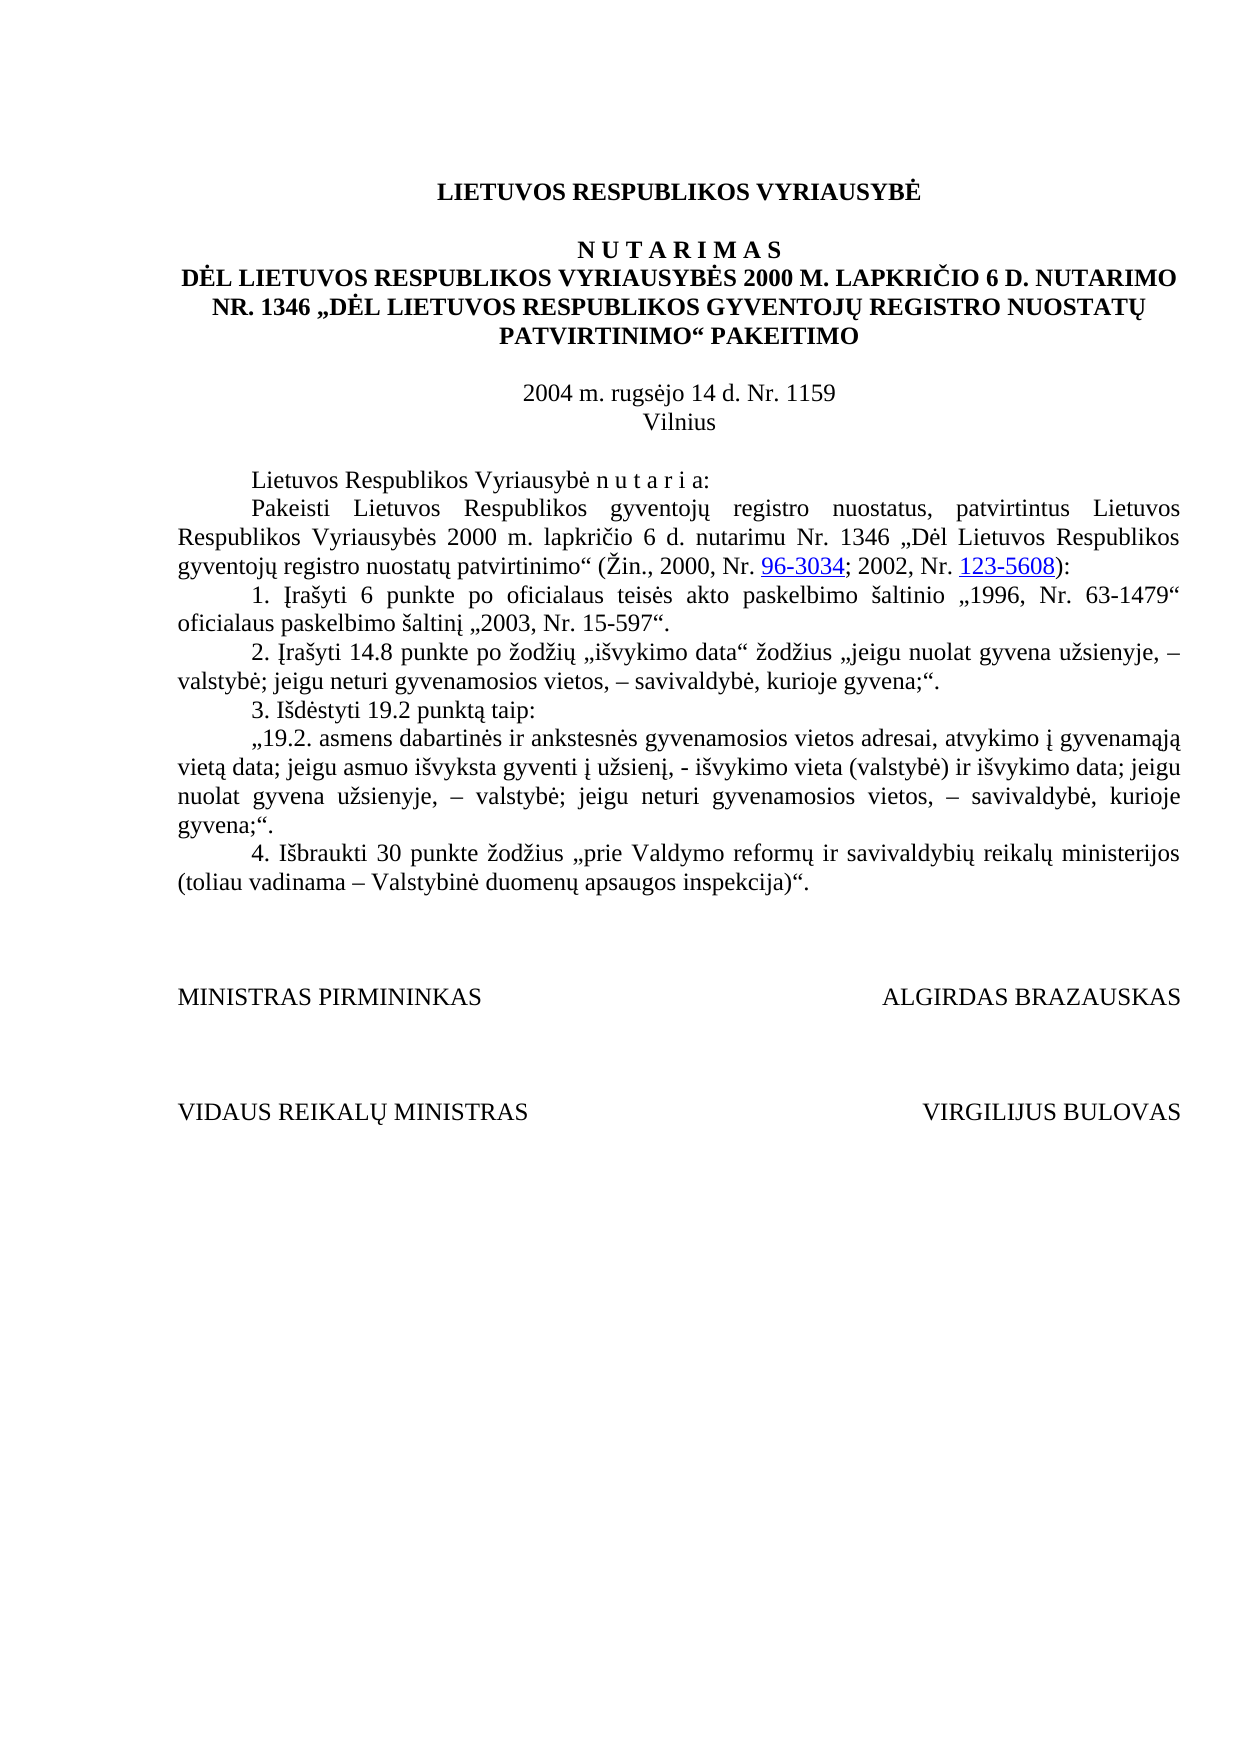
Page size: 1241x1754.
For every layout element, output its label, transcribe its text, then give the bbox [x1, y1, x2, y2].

text Pakeisti Lietuvos Respublikos gyventojų registro nuostatus, patvirtintus Lietuvos Respublikos Vyriausybės 2000 m. lapkričio 6 d. nutarimu Nr. 1346 „Dėl Lietuvos Respublikos gyventojų registro nuostatų patvirtinimo“ (Žin., 2000, Nr. 96-3034; 2002, Nr. 123-5608): [177, 493, 1181, 580]
text 3. Išdėstyti 19.2 punktą taip: [177, 695, 1181, 723]
text 1. Įrašyti 6 punkte po oficialaus teisės akto paskelbimo šaltinio „1996, Nr. 63-1479“ oficialaus paskelbimo šaltinį „2003, Nr. 15-597“. [177, 580, 1181, 637]
text „19.2. asmens dabartinės ir ankstesnės gyvenamosios vietos adresai, atvykimo į gyvenamąją vietą data; jeigu asmuo išvyksta gyventi į užsienį, - išvykimo vieta (valstybė) ir išvykimo data; jeigu nuolat gyvena užsienyje, – valstybė; jeigu neturi gyvenamosios vietos, – savivaldybė, kurioje gyvena;“. [177, 723, 1181, 838]
text Vilnius [177, 407, 1181, 436]
text 4. Išbraukti 30 punkte žodžius „prie Valdymo reformų ir savivaldybių reikalų ministerijos (toliau vadinama – Valstybinė duomenų apsaugos inspekcija)“. [177, 838, 1181, 896]
text VIDAUS REIKALŲ MINISTRAS VIRGILIJUS BULOVAS [177, 1097, 1181, 1126]
text Lietuvos Respublikos Vyriausybė nutaria: [177, 465, 1181, 493]
text LIETUVOS RESPUBLIKOS VYRIAUSYBĖ [177, 177, 1181, 206]
text N U T A R I M A S [177, 235, 1181, 263]
text 2. Įrašyti 14.8 punkte po žodžių „išvykimo data“ žodžius „jeigu nuolat gyvena užsienyje, – valstybė; jeigu neturi gyvenamosios vietos, – savivaldybė, kurioje gyvena;“. [177, 637, 1181, 695]
text DĖL LIETUVOS RESPUBLIKOS VYRIAUSYBĖS 2000 M. LAPKRIČIO 6 D. NUTARIMO NR. 1346 „DĖL LIETUVOS RESPUBLIKOS GYVENTOJŲ REGISTRO NUOSTATŲ PATVIRTINIMO“ PAKEITIMO [177, 263, 1181, 350]
text MINISTRAS PIRMININKAS ALGIRDAS BRAZAUSKAS [177, 982, 1181, 1011]
text 2004 m. rugsėjo 14 d. Nr. 1159 [177, 378, 1181, 407]
